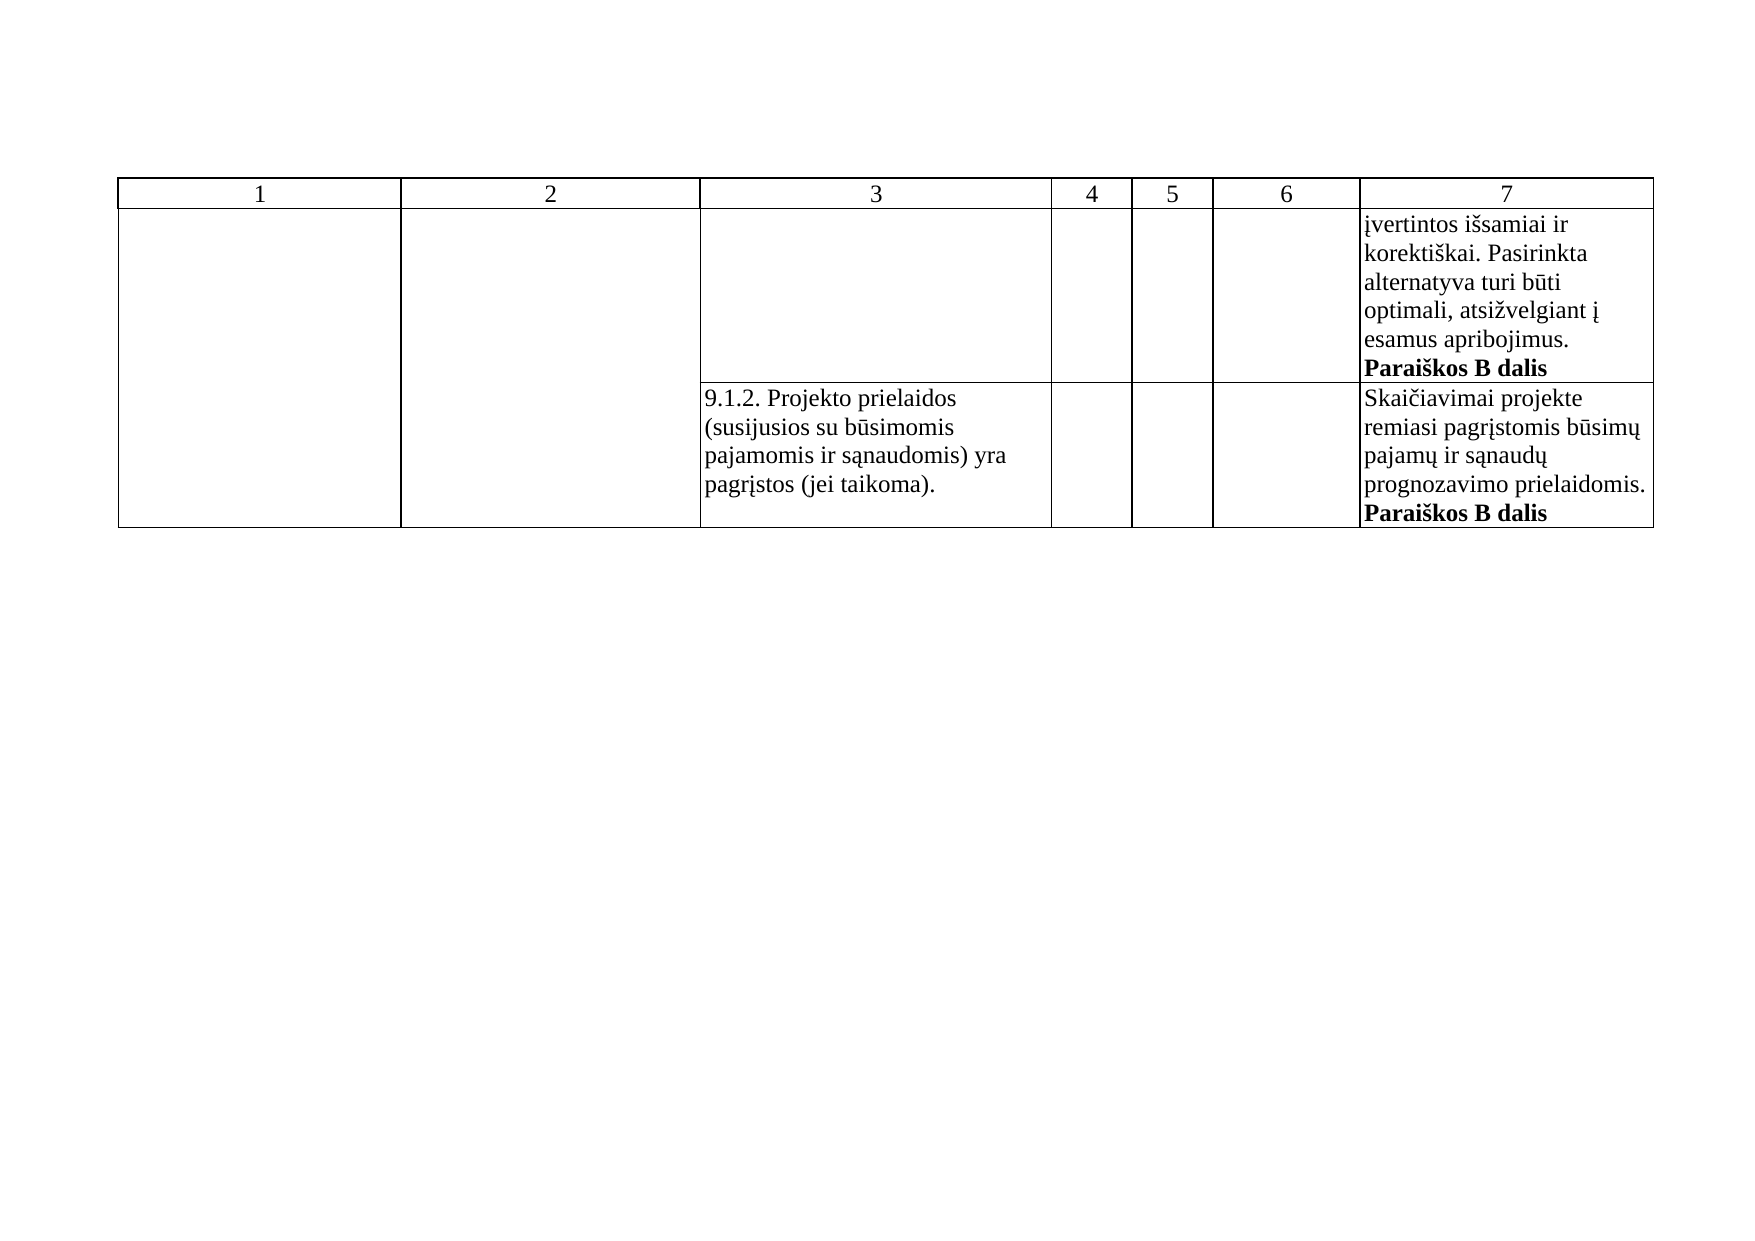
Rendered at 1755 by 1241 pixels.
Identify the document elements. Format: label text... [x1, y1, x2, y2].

table_cell [402, 209, 700, 527]
table_cell [1133, 383, 1212, 527]
table_cell 9.1.2. Projekto prielaidos (susijusios su būsimomis pajamomis ir sąnaudomis) yra pagrįstos (jei taikoma). [701, 383, 1051, 527]
table_cell [1214, 383, 1359, 527]
table_cell [119, 209, 400, 527]
table_cell [1052, 383, 1131, 527]
table_cell [701, 209, 1051, 382]
table_header 4 [1052, 179, 1131, 207]
table_header 5 [1133, 179, 1212, 207]
table_header 7 [1361, 179, 1653, 207]
table_header 6 [1214, 179, 1359, 207]
table_cell Skaičiavimai projekte remiasi pagrįstomis būsimų pajamų ir sąnaudų prognozavimo prielaidomis. Paraiškos B dalis [1361, 383, 1653, 527]
table_header 3 [701, 179, 1051, 207]
table_header 1 [119, 179, 400, 207]
table_cell [1052, 209, 1131, 382]
table_cell [1133, 209, 1212, 382]
table_header 2 [402, 179, 699, 207]
table_cell [1214, 209, 1359, 382]
table_cell įvertintos išsamiai ir korektiškai. Pasirinkta alternatyva turi būti optimali, atsižvelgiant į esamus apribojimus. Paraiškos B dalis [1361, 209, 1653, 382]
